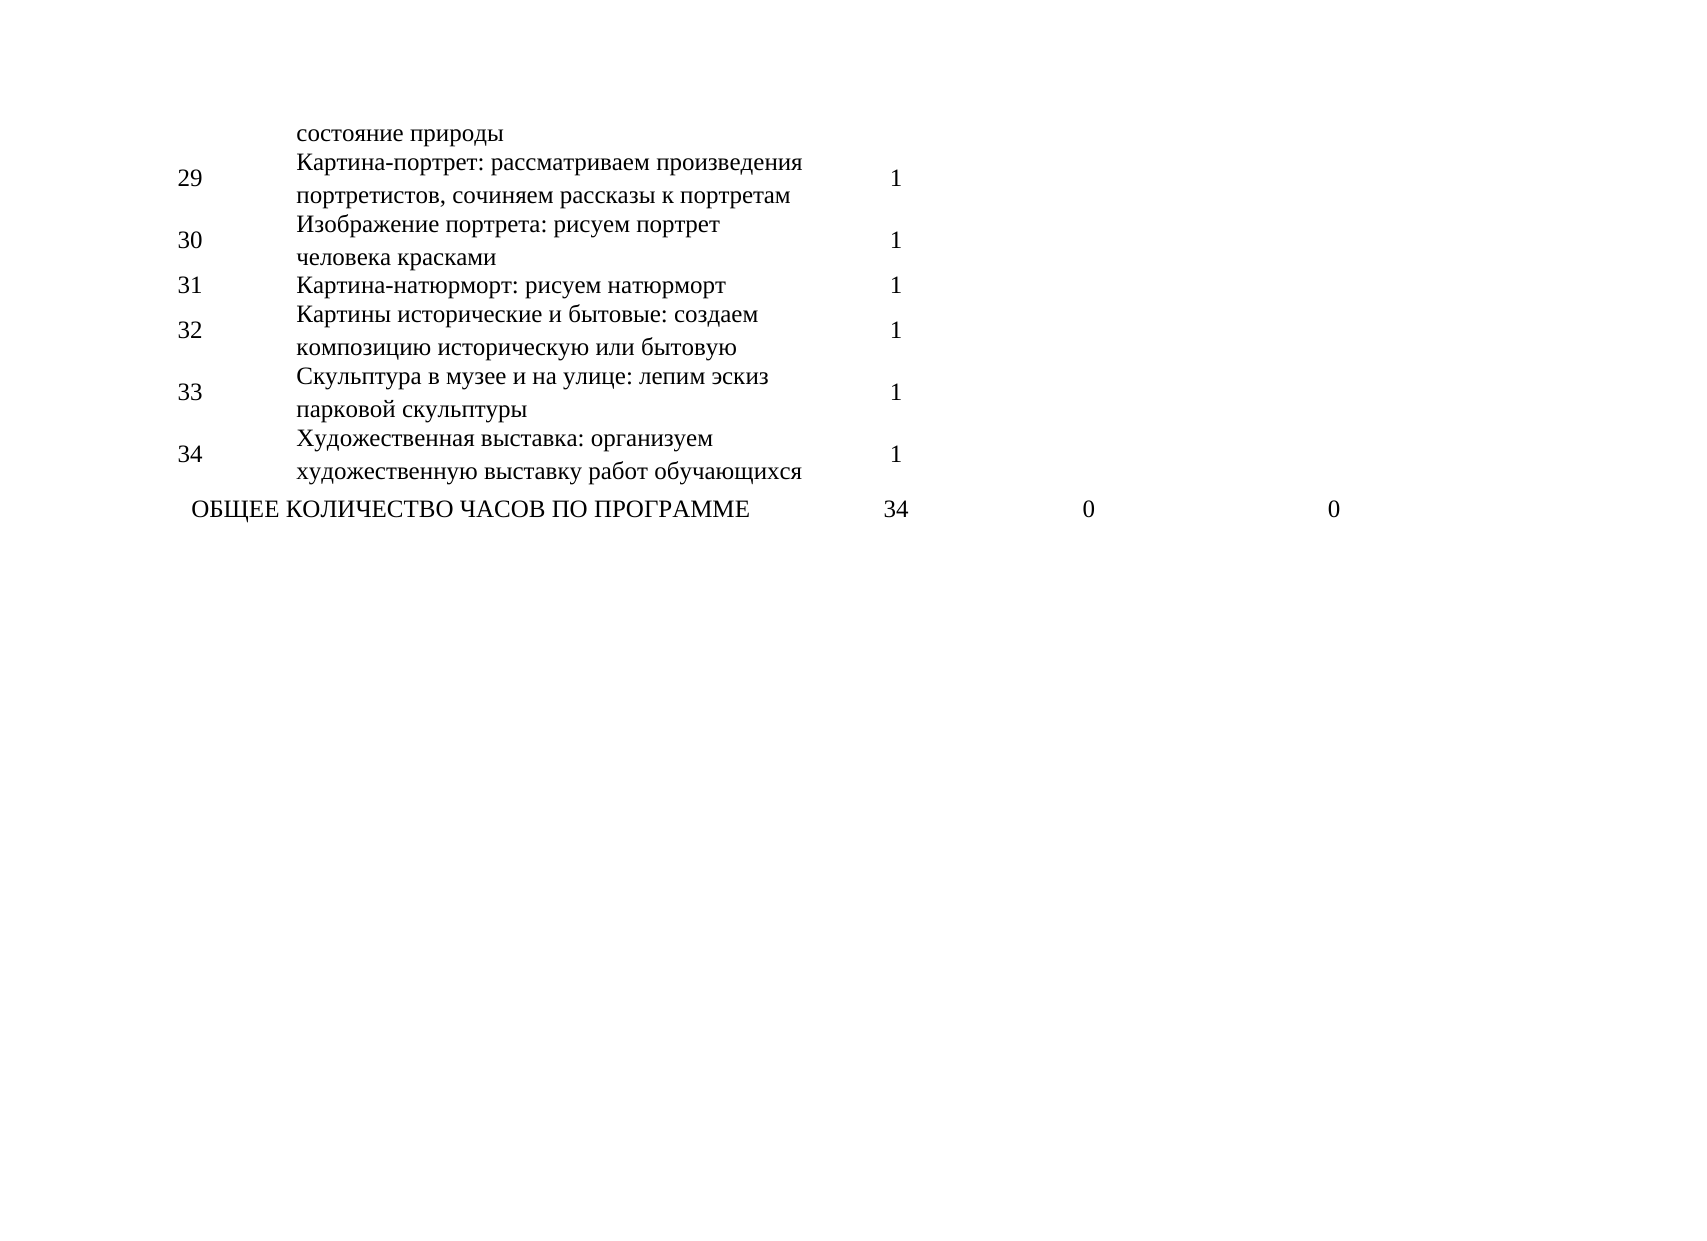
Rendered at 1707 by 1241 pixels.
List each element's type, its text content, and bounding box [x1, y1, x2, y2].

table_cell [961, 423, 1202, 484]
table_cell 30 [166, 209, 271, 270]
table_cell [1452, 270, 1628, 299]
table_cell 33 [166, 361, 271, 423]
table_cell [961, 118, 1202, 147]
table_cell Скульптура в музее и на улице: лепим эскиз парковой скульптуры [271, 361, 816, 423]
table_cell [1452, 485, 1628, 533]
table_cell 1 [816, 423, 961, 484]
table_cell 1 [816, 299, 961, 361]
table_cell [1202, 423, 1452, 484]
table_cell 34 [166, 423, 271, 484]
table_cell [1452, 147, 1628, 209]
table_cell 1 [816, 209, 961, 270]
table_cell [1202, 147, 1452, 209]
table_cell 1 [816, 270, 961, 299]
table_cell Картина-портрет: рассматриваем произведения портретистов, сочиняем рассказы к портретам [271, 147, 816, 209]
table_cell [961, 147, 1202, 209]
table_cell [1452, 423, 1628, 484]
table_cell 1 [816, 361, 961, 423]
table_cell [1452, 118, 1628, 147]
table_cell [1452, 209, 1628, 270]
table_cell [1202, 209, 1452, 270]
table_cell 0 [961, 485, 1202, 533]
table_cell 1 [816, 147, 961, 209]
table_cell 29 [166, 147, 271, 209]
table_cell [1202, 299, 1452, 361]
table_cell Картина-натюрморт: рисуем натюрморт [271, 270, 816, 299]
table_cell Изображение портрета: рисуем портрет человека красками [271, 209, 816, 270]
table_cell Картины исторические и бытовые: создаем композицию историческую или бытовую [271, 299, 816, 361]
table_cell [1202, 361, 1452, 423]
table_cell [961, 270, 1202, 299]
table_cell 31 [166, 270, 271, 299]
table_cell Художественная выставка: организуем художественную выставку работ обучающихся [271, 423, 816, 484]
table_cell [1202, 118, 1452, 147]
table_cell 32 [166, 299, 271, 361]
table_cell [1452, 361, 1628, 423]
table_cell [166, 118, 271, 147]
table_cell состояние природы [271, 118, 816, 147]
table_cell [1452, 299, 1628, 361]
table_cell [961, 209, 1202, 270]
table_cell 0 [1202, 485, 1452, 533]
table_cell [1202, 270, 1452, 299]
table_cell [816, 118, 961, 147]
table_cell [961, 361, 1202, 423]
table_cell ОБЩЕЕ КОЛИЧЕСТВО ЧАСОВ ПО ПРОГРАММЕ [166, 485, 816, 533]
table_cell [961, 299, 1202, 361]
table_cell 34 [816, 485, 961, 533]
